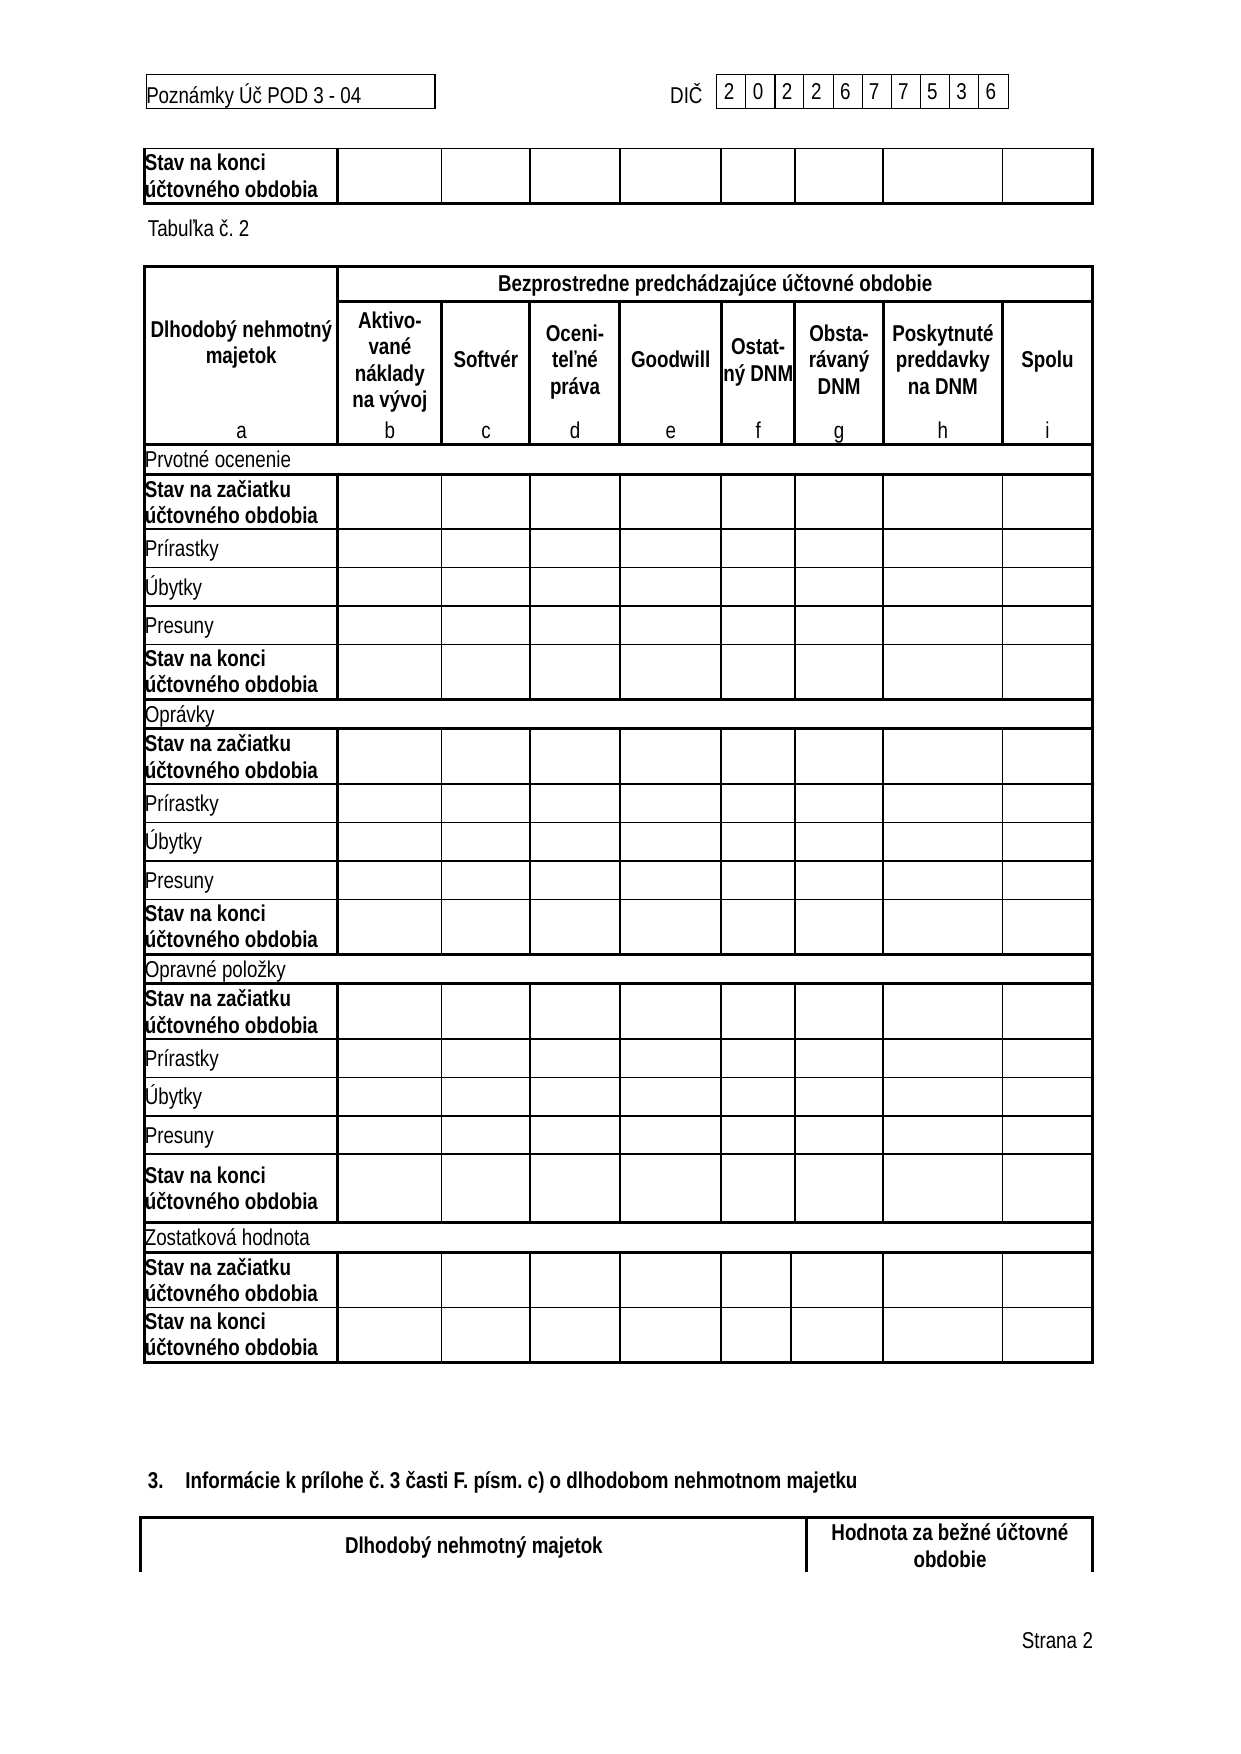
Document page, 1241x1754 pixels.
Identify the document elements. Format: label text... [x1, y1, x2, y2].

table_cell [442, 476, 529, 528]
table_cell [531, 607, 619, 643]
table_cell [442, 862, 529, 898]
table_cell [884, 530, 1002, 567]
table_cell b [339, 417, 440, 443]
table_cell [442, 568, 529, 605]
table_cell [884, 1308, 1002, 1361]
table_cell Presuny [146, 607, 336, 643]
table_cell [339, 607, 441, 643]
table_cell Stav na začiatku účtovného obdobia [146, 730, 336, 783]
table_cell [531, 900, 619, 953]
table_cell [621, 1040, 720, 1076]
table_cell [339, 149, 441, 202]
table_cell [531, 1040, 619, 1076]
table_cell [796, 1078, 882, 1115]
table_cell [796, 985, 882, 1038]
table_cell [339, 1155, 441, 1221]
table_cell [722, 1040, 794, 1076]
table_cell [722, 476, 794, 528]
table_cell [884, 149, 1002, 202]
table_cell [796, 530, 882, 567]
table_cell [621, 1078, 720, 1115]
table_cell [884, 823, 1002, 860]
table_cell [339, 730, 441, 783]
table_cell Prírastky [146, 785, 336, 822]
table_cell [796, 1155, 882, 1221]
table_cell c [443, 417, 528, 443]
table_cell [722, 785, 794, 822]
table_cell [796, 568, 882, 605]
table_cell d [531, 417, 618, 443]
table_cell [621, 1254, 720, 1306]
table_cell [796, 1040, 882, 1076]
table_cell [339, 1308, 441, 1361]
table_cell [1003, 823, 1091, 860]
table_cell Prírastky [146, 530, 336, 567]
table_cell [621, 530, 720, 567]
table_cell [339, 1117, 441, 1153]
table_cell [621, 476, 720, 528]
table_header Bezprostredne predchádzajúce účtovné obdobie [339, 268, 1091, 299]
table_cell [1003, 1078, 1091, 1115]
table_cell Oprávky [146, 701, 1091, 727]
table_cell Opravné položky [146, 956, 1091, 982]
table_cell [442, 985, 529, 1038]
table_cell [796, 823, 882, 860]
table_cell f [723, 417, 793, 443]
table_cell [531, 1308, 619, 1361]
table_cell [1003, 1308, 1091, 1361]
table_cell [339, 568, 441, 605]
table_cell [884, 476, 1002, 528]
table_cell Stav na začiatku účtovného obdobia [146, 476, 336, 528]
table_cell [621, 149, 720, 202]
table_cell [884, 1078, 1002, 1115]
table_cell [884, 862, 1002, 898]
table_header Dlhodobý nehmotný majetok [142, 1519, 805, 1572]
table_cell i [1004, 417, 1091, 443]
table_cell [621, 900, 720, 953]
table_cell [531, 568, 619, 605]
table_cell [722, 530, 794, 567]
table_cell [884, 607, 1002, 643]
table_cell [796, 149, 882, 202]
table_cell [339, 530, 441, 567]
table_cell [621, 568, 720, 605]
table_cell Prvotné ocenenie [146, 446, 1091, 472]
table_cell Poskytnuté preddavky na DNM [885, 303, 1001, 417]
table_cell [1003, 1254, 1091, 1306]
table_cell [722, 149, 794, 202]
table_cell Obsta- rávaný DNM [796, 303, 882, 417]
table_cell [621, 823, 720, 860]
table_cell [339, 1078, 441, 1115]
table_cell [339, 1040, 441, 1076]
table_cell [722, 985, 794, 1038]
table_cell Stav na konci účtovného obdobia [146, 900, 336, 953]
table_cell [442, 900, 529, 953]
table_cell [1003, 1040, 1091, 1076]
table_cell [1003, 730, 1091, 783]
table_cell [531, 1078, 619, 1115]
table_cell [442, 530, 529, 567]
table_cell g [796, 417, 882, 443]
table_cell [442, 1254, 529, 1306]
table_cell [884, 645, 1002, 698]
table_cell [884, 1155, 1002, 1221]
table_cell [339, 476, 441, 528]
table_cell [1003, 476, 1091, 528]
table_cell [722, 645, 794, 698]
table_cell Úbytky [146, 823, 336, 860]
table_cell [621, 985, 720, 1038]
table_cell [884, 730, 1002, 783]
table_cell [531, 476, 619, 528]
table_cell [792, 1308, 882, 1361]
table_cell [531, 823, 619, 860]
table_cell Úbytky [146, 1078, 336, 1115]
table_cell [531, 645, 619, 698]
table_cell [884, 985, 1002, 1038]
table_cell Stav na konci účtovného obdobia [146, 645, 336, 698]
table_cell [1003, 645, 1091, 698]
table_cell [339, 862, 441, 898]
table_cell Stav na konci účtovného obdobia [146, 149, 336, 202]
table_cell [531, 862, 619, 898]
table_cell [442, 1155, 529, 1221]
table_cell [1003, 1155, 1091, 1221]
table_cell [339, 785, 441, 822]
table_cell [442, 730, 529, 783]
table_cell [442, 823, 529, 860]
table_header Hodnota za bežné účtovné obdobie [808, 1519, 1091, 1572]
table_cell [621, 1308, 720, 1361]
table_cell [796, 645, 882, 698]
table_cell Softvér [443, 303, 528, 417]
table_cell [339, 823, 441, 860]
table_cell [796, 785, 882, 822]
table_cell Zostatková hodnota [146, 1224, 1091, 1251]
table_cell [722, 607, 794, 643]
table_cell [796, 900, 882, 953]
table_cell [442, 645, 529, 698]
table_cell [796, 1117, 882, 1153]
table_cell Prírastky [146, 1040, 336, 1076]
table_cell [531, 985, 619, 1038]
title Informácie k prílohe č. 3 časti F. písm. c) o dlhodobom nehmotnom majetku [148, 1467, 1093, 1493]
table_cell Aktivo-vané náklady na vývoj [339, 303, 440, 417]
table_cell [621, 1155, 720, 1221]
table_cell [621, 1117, 720, 1153]
table_cell Stav na začiatku účtovného obdobia [146, 985, 336, 1038]
table_cell [884, 1254, 1002, 1306]
table_header Dlhodobý nehmotný majetok [146, 268, 336, 417]
table_cell [442, 1117, 529, 1153]
table_cell [884, 900, 1002, 953]
table_cell [339, 645, 441, 698]
table_cell [722, 1308, 790, 1361]
table_cell [531, 530, 619, 567]
table_cell [796, 730, 882, 783]
table_cell [339, 900, 441, 953]
table_cell [531, 1117, 619, 1153]
table_cell Stav na konci účtovného obdobia [146, 1308, 336, 1361]
table_cell [442, 149, 529, 202]
table_cell [621, 607, 720, 643]
table_cell [339, 985, 441, 1038]
table_cell [442, 785, 529, 822]
table_cell a [146, 417, 336, 443]
table_cell [1003, 149, 1091, 202]
table_cell [722, 1078, 794, 1115]
table_cell [621, 862, 720, 898]
table_cell [796, 862, 882, 898]
table_cell [442, 1078, 529, 1115]
table_cell [531, 730, 619, 783]
table_cell [884, 785, 1002, 822]
table_cell [1003, 1117, 1091, 1153]
table_cell [1003, 900, 1091, 953]
table_cell [442, 607, 529, 643]
table_cell [1003, 568, 1091, 605]
table_cell [1003, 862, 1091, 898]
table_cell [531, 149, 619, 202]
table_cell [1003, 530, 1091, 567]
table_cell Oceni-teľné práva [531, 303, 618, 417]
title Tabuľka č. 2 [148, 215, 1093, 242]
table_cell Ostat-ný DNM [723, 303, 793, 417]
table_cell Presuny [146, 862, 336, 898]
table_cell [339, 1254, 441, 1306]
table_cell [792, 1254, 882, 1306]
table_cell h [885, 417, 1001, 443]
table_cell Úbytky [146, 568, 336, 605]
table_cell [796, 607, 882, 643]
table_cell [884, 1040, 1002, 1076]
table_cell [884, 568, 1002, 605]
table_cell [621, 645, 720, 698]
table_cell Stav na začiatku účtovného obdobia [146, 1254, 336, 1306]
table_cell [884, 1117, 1002, 1153]
table_cell [531, 1254, 619, 1306]
table_cell Presuny [146, 1117, 336, 1153]
table_cell [796, 476, 882, 528]
table_cell [722, 730, 794, 783]
table_cell [722, 1117, 794, 1153]
table_cell [722, 1155, 794, 1221]
table_cell [442, 1040, 529, 1076]
table_cell [621, 785, 720, 822]
table_cell [722, 1254, 790, 1306]
table_cell [531, 1155, 619, 1221]
table_cell [1003, 607, 1091, 643]
table_cell [722, 568, 794, 605]
table_cell Stav na konci účtovného obdobia [146, 1155, 336, 1221]
table_cell [722, 823, 794, 860]
table_cell e [621, 417, 720, 443]
table_cell [722, 900, 794, 953]
table_cell [722, 862, 794, 898]
table_cell [442, 1308, 529, 1361]
table_cell [621, 730, 720, 783]
table_cell [1003, 985, 1091, 1038]
table_cell [531, 785, 619, 822]
table_cell Spolu [1004, 303, 1091, 417]
table_cell Goodwill [621, 303, 720, 417]
table_cell [1003, 785, 1091, 822]
